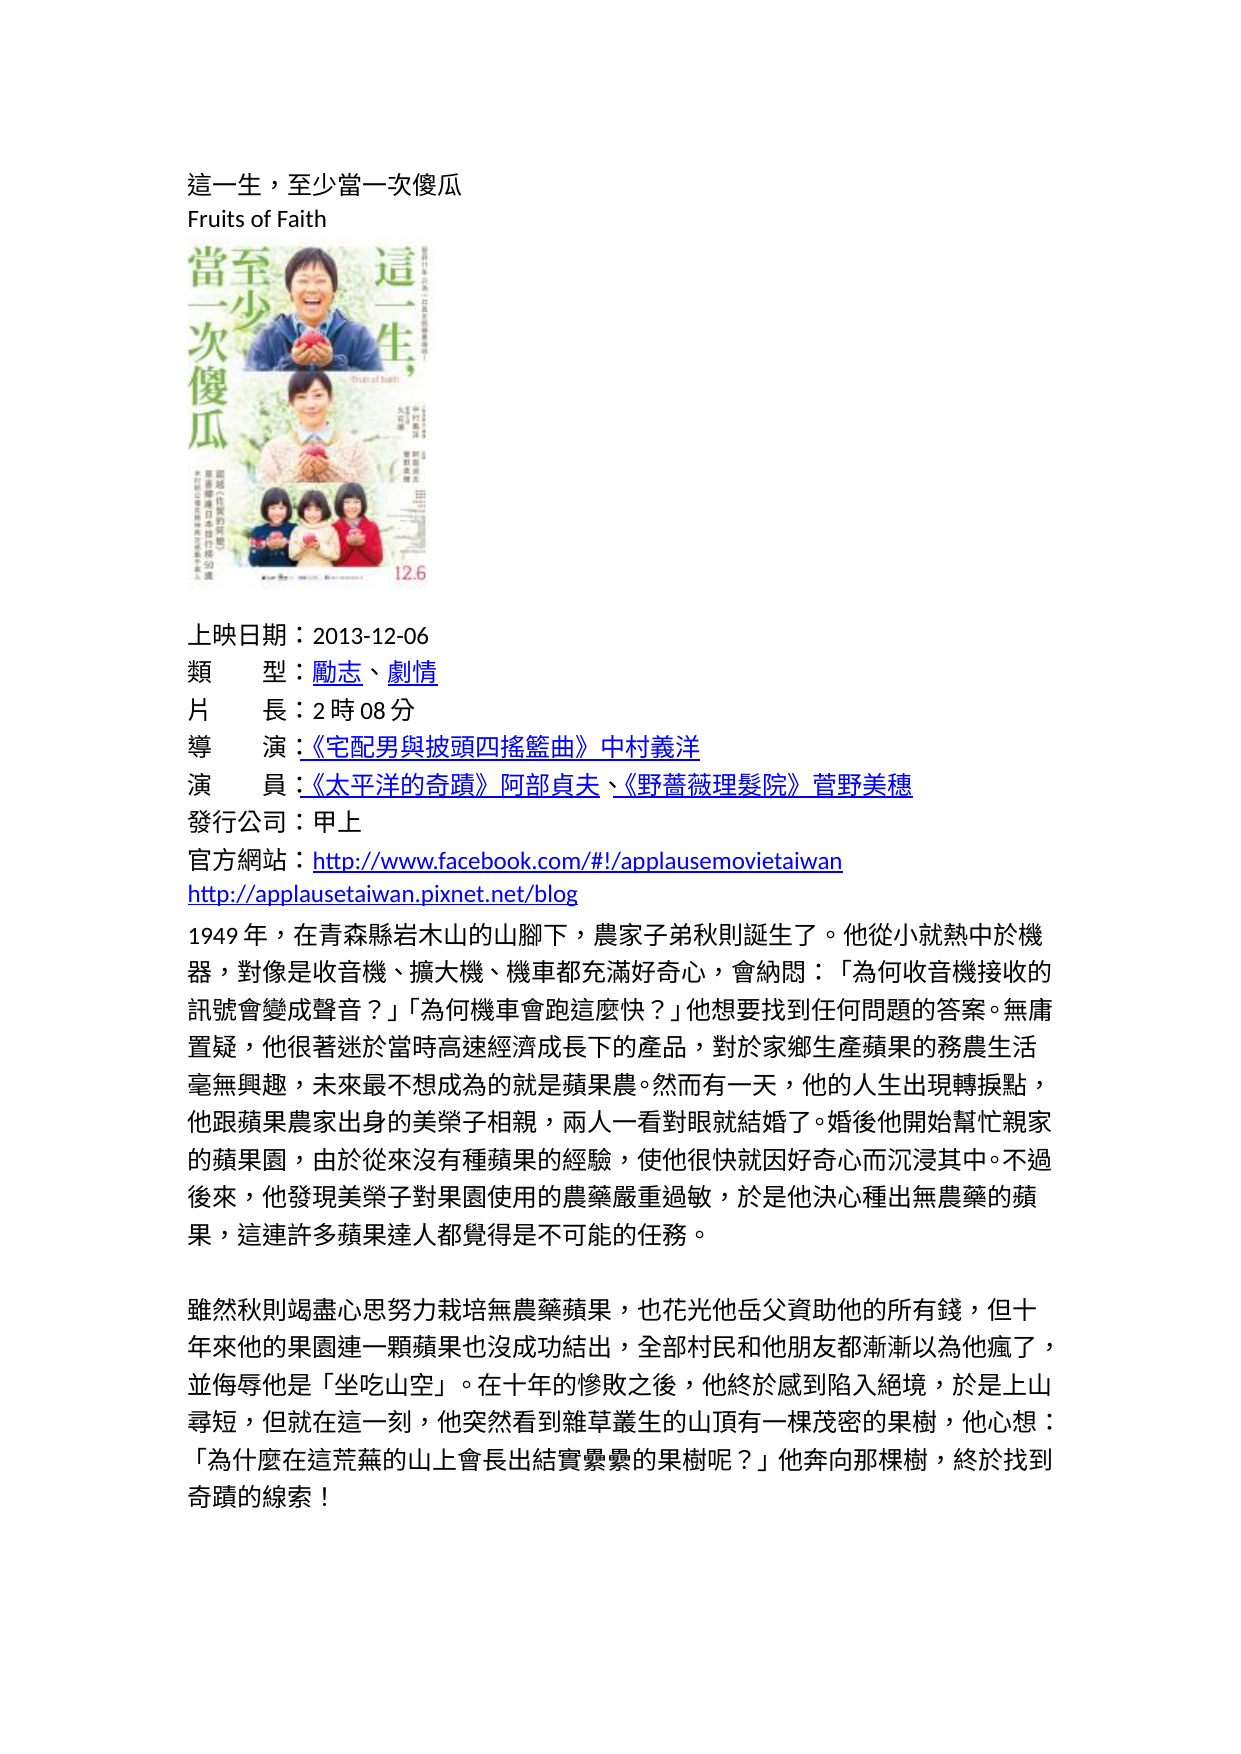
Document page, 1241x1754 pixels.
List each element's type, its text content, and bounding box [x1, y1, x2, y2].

text 官方網站：http://www.facebook.com/#!/applausemovietaiwan http://applausetaiwan.pixnet.net/blog [187, 839, 1053, 914]
picture [187, 239, 435, 597]
text 類 型：勵志、劇情 [187, 652, 1053, 689]
text Fruits of Faith [187, 202, 1053, 239]
text 片 長：2時08分 [187, 689, 1053, 727]
text 演 員：《太平洋的奇蹟》阿部貞夫、《野薔薇理髮院》菅野美穗 [187, 764, 1053, 802]
text 1949年，在青森縣岩木山的山腳下，農家子弟秋則誕生了。他從小就熱中於機器，對像是收音機、擴大機、機車都充滿好奇心，會納悶：「為何收音機接收的訊號會變成聲音？」「為何機車會跑這麼快？」他想要找到任何問題的答案。無庸置疑，他很著迷於當時高速經濟成長下的產品，對於家鄉生產蘋果的務農生活毫無興趣，未來最不想成為的就是蘋果農。然而有一天，他的人生出現轉捩點，他跟蘋果農家出身的美榮子相親，兩人一看對眼就結婚了。婚後他開始幫忙親家的蘋果園，由於從來沒有種蘋果的經驗，使他很快就因好奇心而沉浸其中。不過後來，他發現美榮子對果園使用的農藥嚴重過敏，於是他決心種出無農藥的蘋果，這連許多蘋果達人都覺得是不可能的任務。 雖然秋則竭盡心思努力栽培無農藥蘋果，也花光他岳父資助他的所有錢，但十年來他的果園連一顆蘋果也沒成功結出，全部村民和他朋友都漸漸以為他瘋了，並侮辱他是「坐吃山空」。在十年的慘敗之後，他終於感到陷入絕境，於是上山尋短，但就在這一刻，他突然看到雜草叢生的山頂有一棵茂密的果樹，他心想：「為什麼在這荒蕪的山上會長出結實纍纍的果樹呢？」他奔向那棵樹，終於找到奇蹟的線索！ [187, 914, 1053, 1514]
text 這一生，至少當一次傻瓜 [187, 164, 1053, 202]
text 導 演：《宅配男與披頭四搖籃曲》中村義洋 [187, 727, 1053, 764]
text 上映日期：2013-12-06 [187, 614, 1053, 652]
text 發行公司：甲上 [187, 802, 1053, 839]
